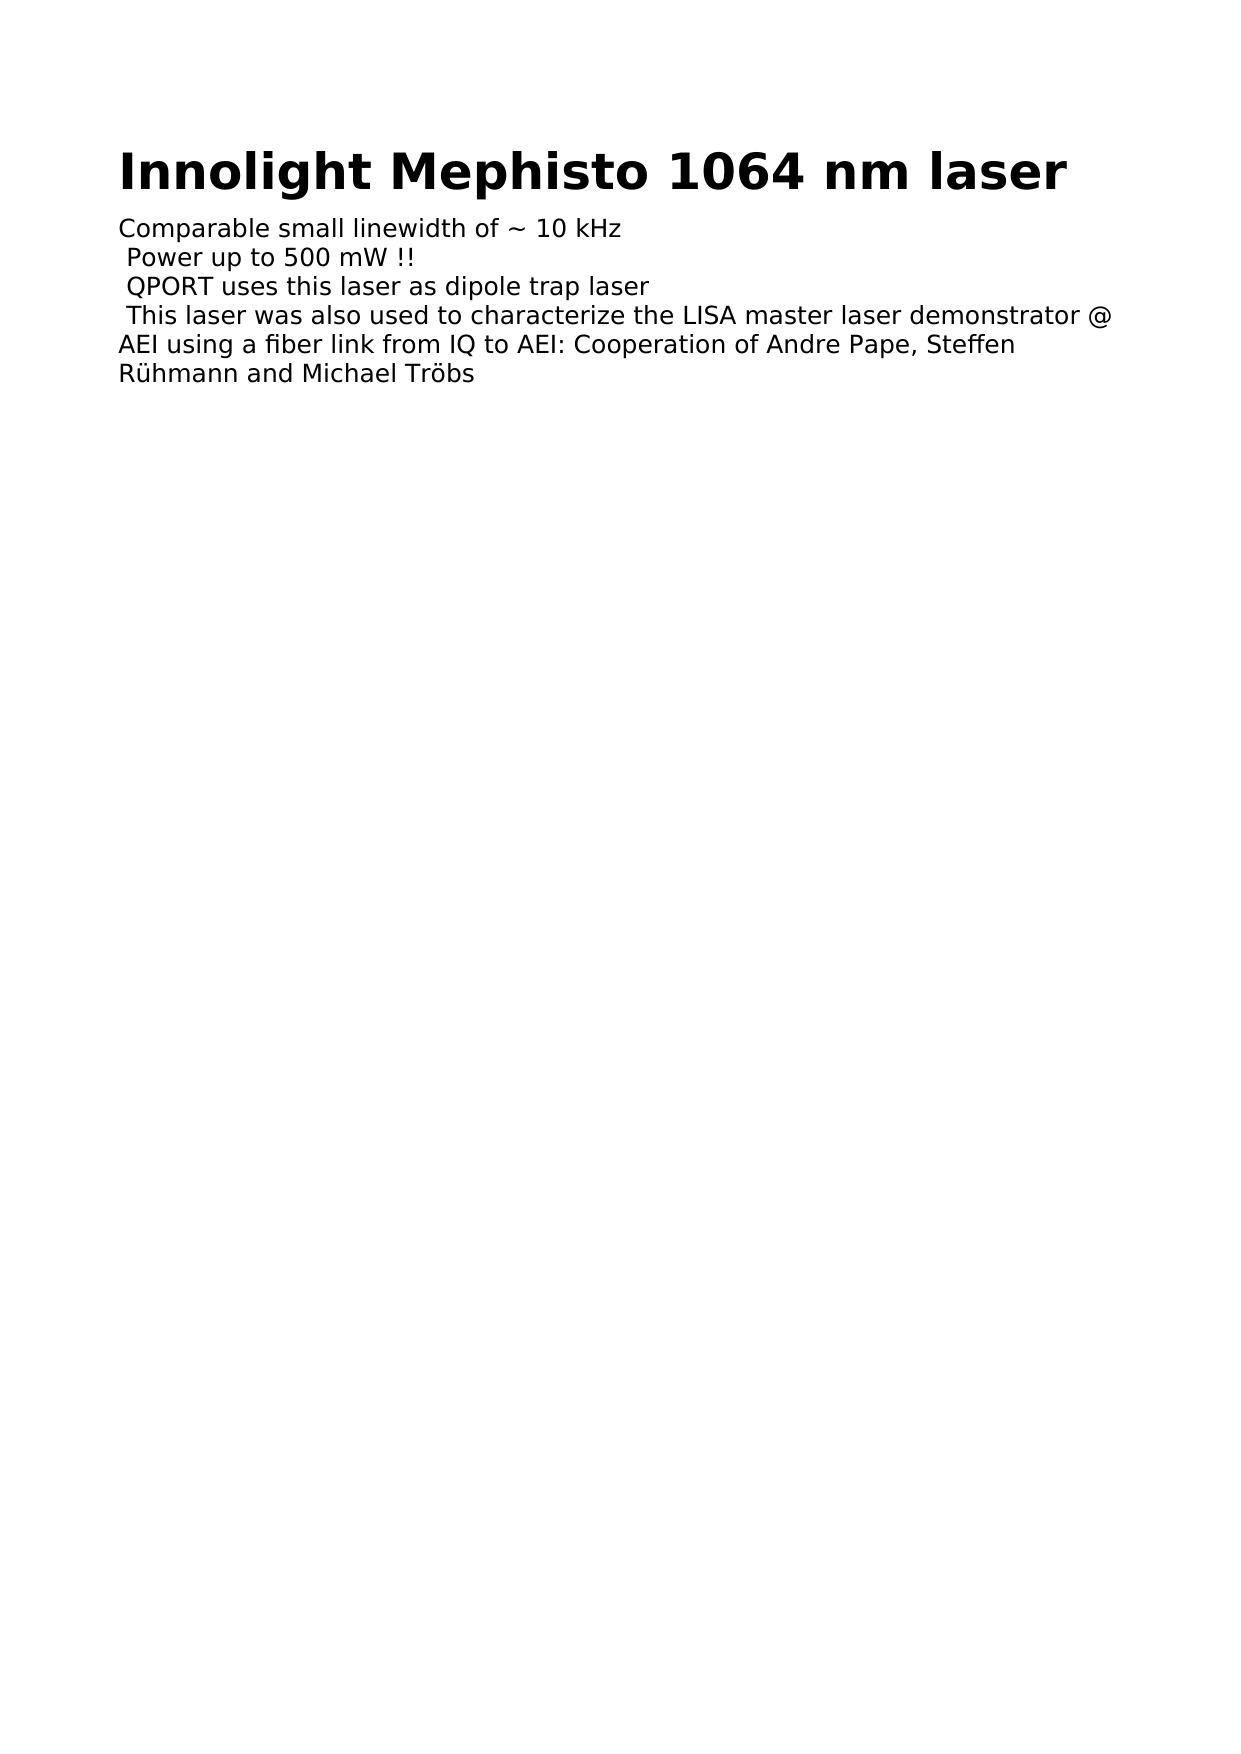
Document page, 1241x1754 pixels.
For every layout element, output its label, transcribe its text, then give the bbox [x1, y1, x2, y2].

text Comparable small linewidth of ~ 10 kHz Power up to 500 mW !! QPORT uses this laser as dipole trap laser This laser was also used to characterize the LISA master laser demonstrator @ AEI using a fiber link from IQ to AEI: Cooperation of Andre Pape, Steffen Rühmann and Michael Tröbs [118, 214, 1122, 418]
subtitle Innolight Mephisto 1064 nm laser [118, 143, 1122, 201]
